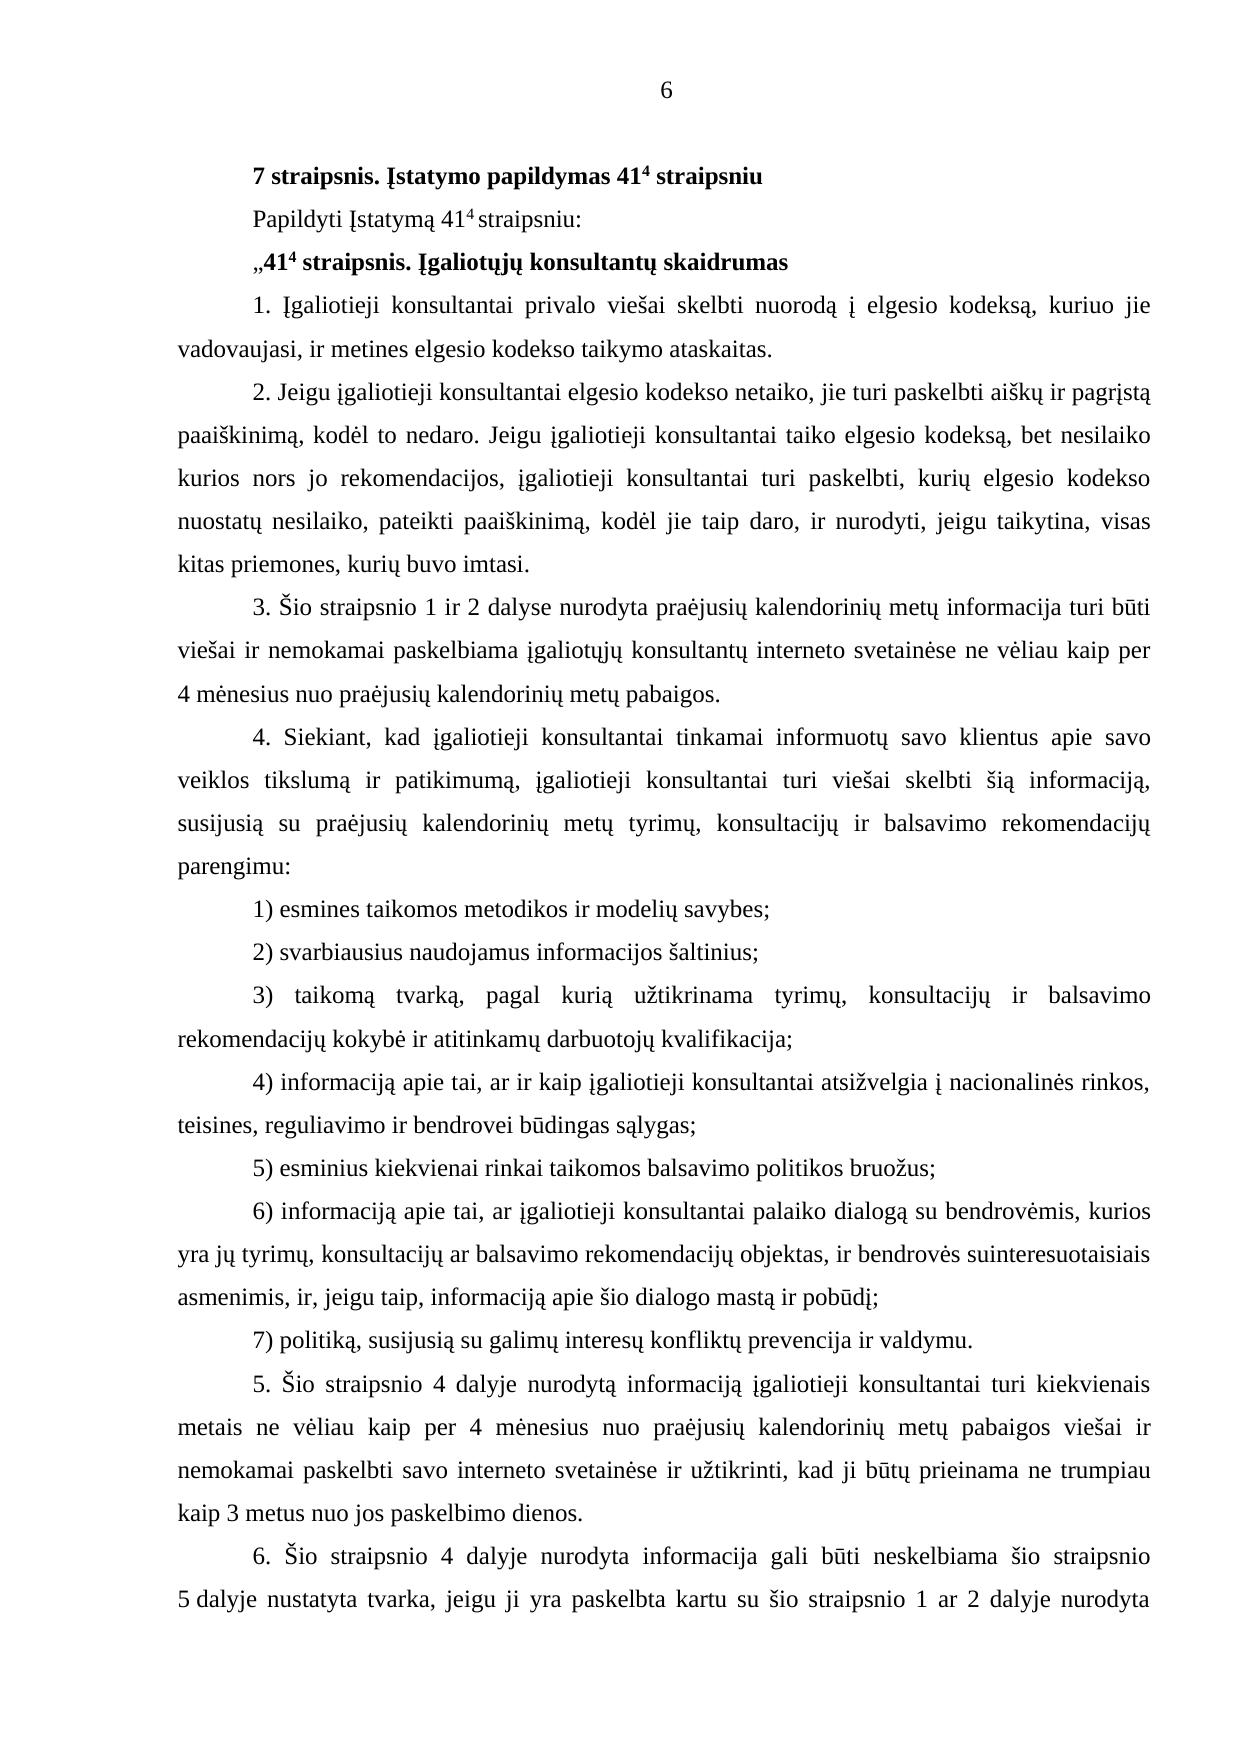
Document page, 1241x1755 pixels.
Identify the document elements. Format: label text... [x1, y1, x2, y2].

text 6. Šio straipsnio 4 dalyje nurodyta informacija gali būti neskelbiama šio straipsnio 5 dalyje nustatyta tvarka, jeigu ji yra paskelbta kartu su šio straipsnio 1 ar 2 dalyje nurodyta [177, 1541, 1152, 1613]
text 1. Įgaliotieji konsultantai privalo viešai skelbti nuorodą į elgesio kodeksą, kuriuo jie vadovaujasi, ir metines elgesio kodekso taikymo ataskaitas. [177, 291, 1152, 362]
text 5. Šio straipsnio 4 dalyje nurodytą informaciją įgaliotieji konsultantai turi kiekvienais metais ne vėliau kaip per 4 mėnesius nuo praėjusių kalendorinių metų pabaigos viešai ir nemokamai paskelbti savo interneto svetainėse ir užtikrinti, kad ji būtų prieinama ne trumpiau kaip 3 metus nuo jos paskelbimo dienos. [177, 1369, 1152, 1527]
text „414 straipsnis. Įgaliotųjų konsultantų skaidrumas [177, 247, 1152, 276]
text 7 straipsnis. Įstatymo papildymas 414 straipsniu [177, 161, 1152, 190]
text 2) svarbiausius naudojamus informacijos šaltinius; [177, 937, 1152, 966]
text 2. Jeigu įgaliotieji konsultantai elgesio kodekso netaiko, jie turi paskelbti aiškų ir pagrįstą paaiškinimą, kodėl to nedaro. Jeigu įgaliotieji konsultantai taiko elgesio kodeksą, bet nesilaiko kurios nors jo rekomendacijos, įgaliotieji konsultantai turi paskelbti, kurių elgesio kodekso nuostatų nesilaiko, pateikti paaiškinimą, kodėl jie taip daro, ir nurodyti, jeigu taikytina, visas kitas priemones, kurių buvo imtasi. [177, 377, 1152, 578]
text 7) politiką, susijusią su galimų interesų konfliktų prevencija ir valdymu. [177, 1326, 1152, 1354]
text Papildyti Įstatymą 414 straipsniu: [177, 204, 1152, 233]
text 3) taikomą tvarką, pagal kurią užtikrinama tyrimų, konsultacijų ir balsavimo rekomendacijų kokybė ir atitinkamų darbuotojų kvalifikacija; [177, 981, 1152, 1052]
text 6) informaciją apie tai, ar įgaliotieji konsultantai palaiko dialogą su bendrovėmis, kurios yra jų tyrimų, konsultacijų ar balsavimo rekomendacijų objektas, ir bendrovės suinteresuotaisiais asmenimis, ir, jeigu taip, informaciją apie šio dialogo mastą ir pobūdį; [177, 1196, 1152, 1311]
text 5) esminius kiekvienai rinkai taikomos balsavimo politikos bruožus; [177, 1153, 1152, 1182]
text 3. Šio straipsnio 1 ir 2 dalyse nurodyta praėjusių kalendorinių metų informacija turi būti viešai ir nemokamai paskelbiama įgaliotųjų konsultantų interneto svetainėse ne vėliau kaip per 4 mėnesius nuo praėjusių kalendorinių metų pabaigos. [177, 592, 1152, 707]
text 4) informaciją apie tai, ar ir kaip įgaliotieji konsultantai atsižvelgia į nacionalinės rinkos, teisines, reguliavimo ir bendrovei būdingas sąlygas; [177, 1067, 1152, 1139]
text 1) esmines taikomos metodikos ir modelių savybes; [177, 894, 1152, 923]
text 4. Siekiant, kad įgaliotieji konsultantai tinkamai informuotų savo klientus apie savo veiklos tikslumą ir patikimumą, įgaliotieji konsultantai turi viešai skelbti šią informaciją, susijusią su praėjusių kalendorinių metų tyrimų, konsultacijų ir balsavimo rekomendacijų parengimu: [177, 722, 1152, 880]
